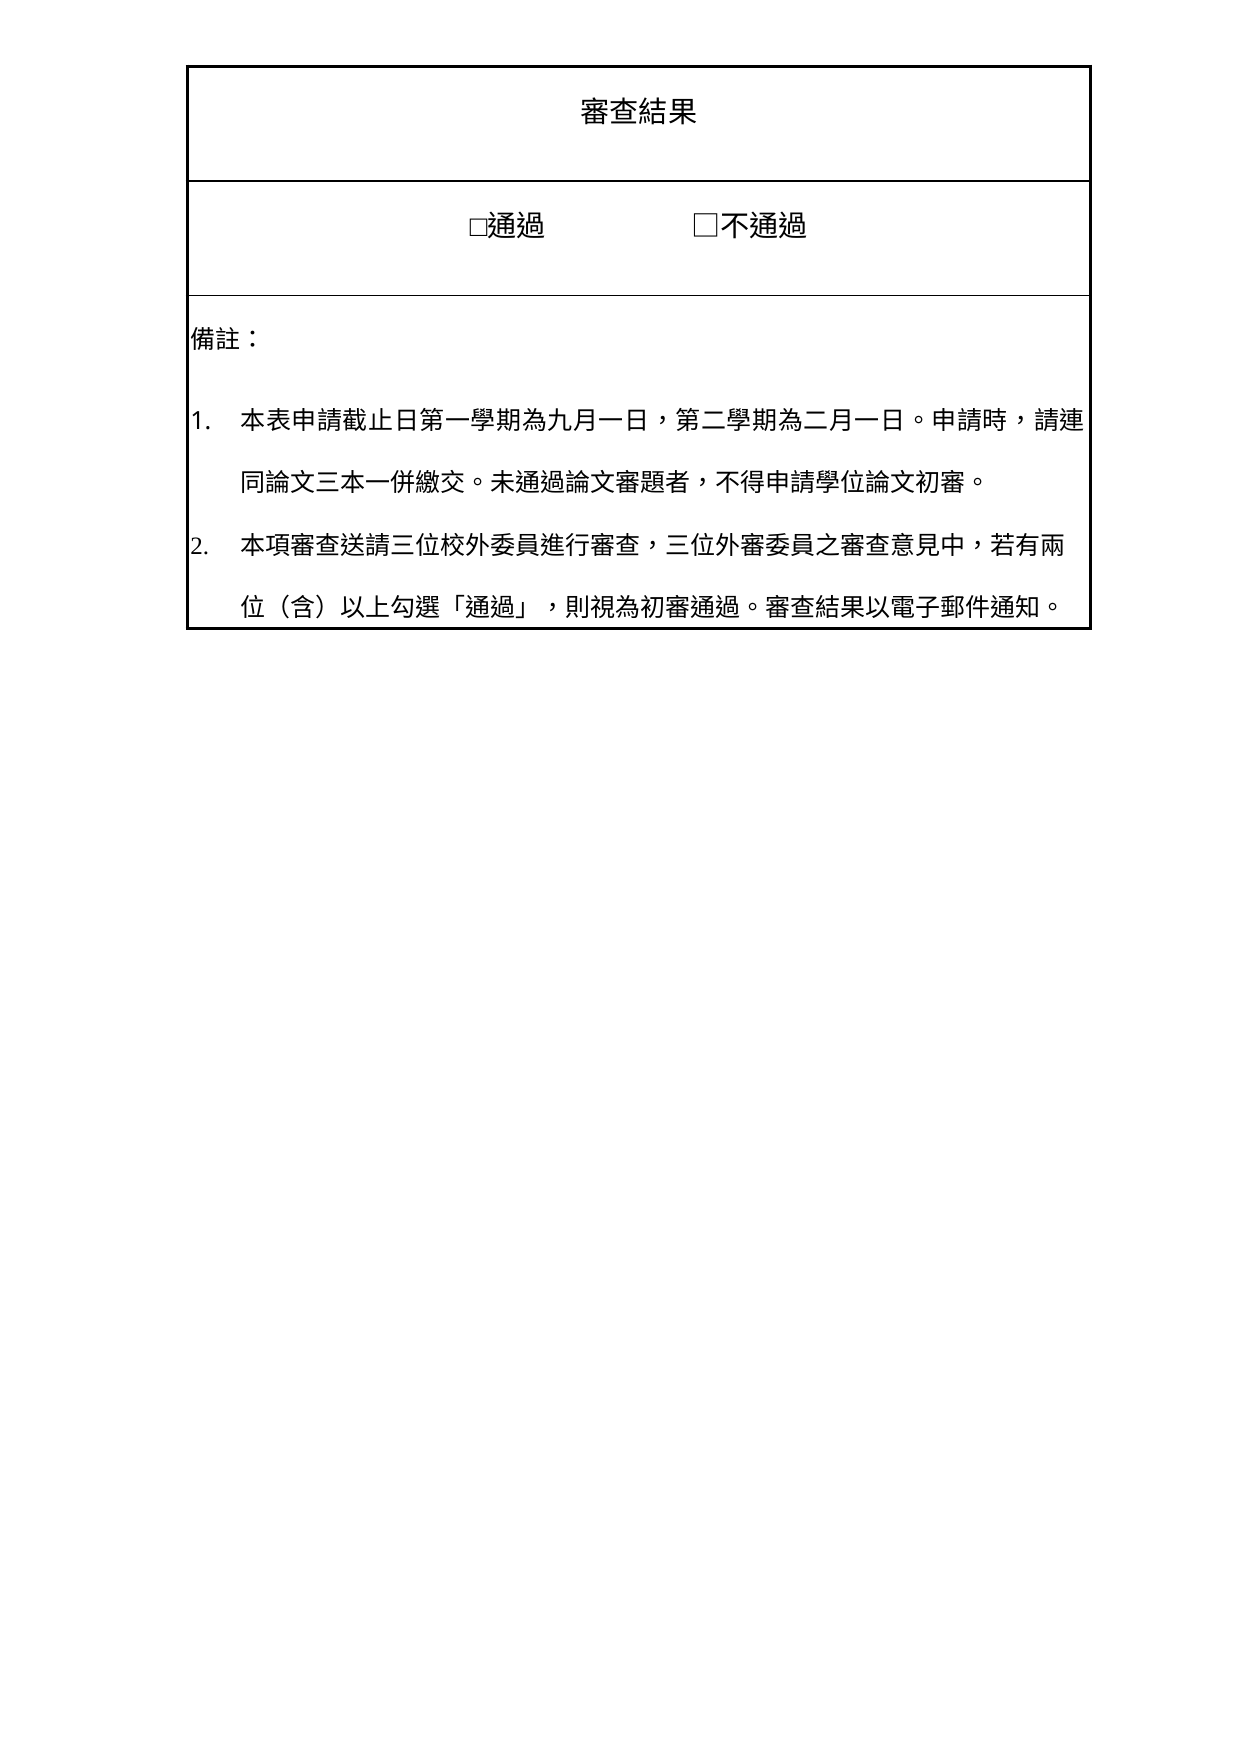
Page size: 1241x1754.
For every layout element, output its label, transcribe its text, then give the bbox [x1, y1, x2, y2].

table_cell 備註： 本表申請截止日第一學期為九月一日，第二學期為二月一日。申請時，請連同論文三本一併繳交。未通過論文審題者，不得申請學位論文初審。 本項審查送請三位校外委員進行審查，三位外審委員之審查意見中，若有兩位（含）以上勾選「通過」，則視為初審通過。審查結果以電子郵件通知。 [189, 296, 1089, 627]
table_cell □通過 □不通過 [189, 182, 1089, 294]
table_cell 審查結果 [189, 68, 1089, 180]
